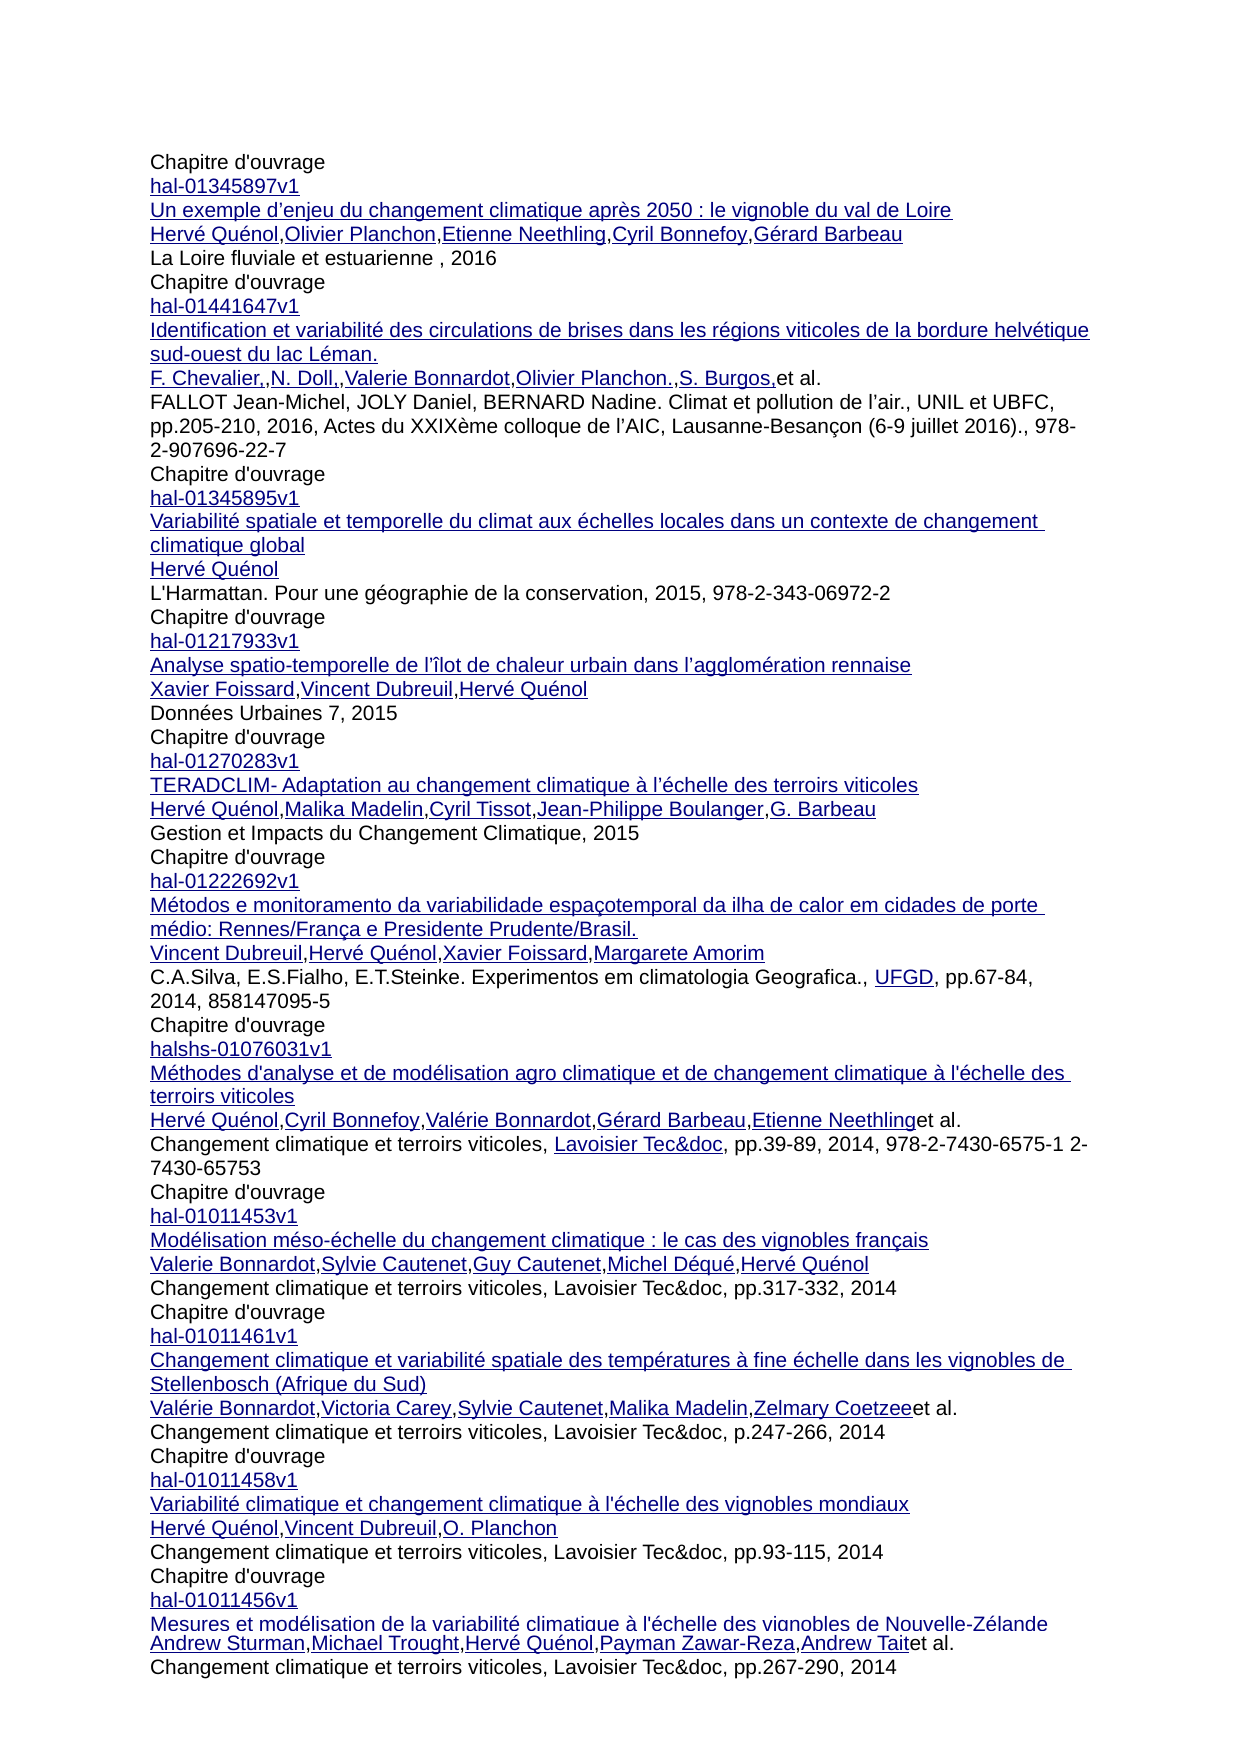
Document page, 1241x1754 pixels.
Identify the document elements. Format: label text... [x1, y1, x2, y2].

table_cell Métodos e monitoramento da variabilidade espaçotemporal da ilha de calor em cidades de porte médio: Rennes/França e Presidente Prudente/Brasil. Vincent Dubreuil,Hervé Quénol,Xavier Foissard,Margarete Amorim C.A.Silva, E.S.Fialho, E.T.Steinke. Experimentos em climatologia Geografica., UFGD, pp.67-84, 2014, 858147095-5 Chapitre d'ouvrage halshs-01076031v1 [150, 893, 1090, 1060]
table_cell Modélisation méso-échelle du changement climatique : le cas des vignobles français Valerie Bonnardot,Sylvie Cautenet,Guy Cautenet,Michel Déqué,Hervé Quénol Changement climatique et terroirs viticoles, Lavoisier Tec&doc, pp.317-332, 2014 Chapitre d'ouvrage hal-01011461v1 [150, 1228, 1090, 1348]
table_cell Analyse spatio-temporelle de l’îlot de chaleur urbain dans l’agglomération rennaise Xavier Foissard,Vincent Dubreuil,Hervé Quénol Données Urbaines 7, 2015 Chapitre d'ouvrage hal-01270283v1 [150, 653, 1090, 773]
table_cell TERADCLIM- Adaptation au changement climatique à l’échelle des terroirs viticoles Hervé Quénol,Malika Madelin,Cyril Tissot,Jean-Philippe Boulanger,G. Barbeau Gestion et Impacts du Changement Climatique, 2015 Chapitre d'ouvrage hal-01222692v1 [150, 773, 1090, 893]
table_cell Un exemple d’enjeu du changement climatique après 2050 : le vignoble du val de Loire Hervé Quénol,Olivier Planchon,Etienne Neethling,Cyril Bonnefoy,Gérard Barbeau La Loire fluviale et estuarienne , 2016 Chapitre d'ouvrage hal-01441647v1 [150, 198, 1090, 318]
table_cell Chapitre d'ouvrage hal-01345897v1 [150, 150, 1090, 198]
table_cell Variabilité climatique et changement climatique à l'échelle des vignobles mondiaux Hervé Quénol,Vincent Dubreuil,O. Planchon Changement climatique et terroirs viticoles, Lavoisier Tec&doc, pp.93-115, 2014 Chapitre d'ouvrage hal-01011456v1 [150, 1492, 1090, 1611]
table_cell Variabilité spatiale et temporelle du climat aux échelles locales dans un contexte de changement climatique global Hervé Quénol L'Harmattan. Pour une géographie de la conservation, 2015, 978-2-343-06972-2 Chapitre d'ouvrage hal-01217933v1 [150, 509, 1090, 653]
table_cell Changement climatique et variabilité spatiale des températures à fine échelle dans les vignobles de Stellenbosch (Afrique du Sud) Valérie Bonnardot,Victoria Carey,Sylvie Cautenet,Malika Madelin,Zelmary Coetzeeet al. Changement climatique et terroirs viticoles, Lavoisier Tec&doc, p.247-266, 2014 Chapitre d'ouvrage hal-01011458v1 [150, 1348, 1090, 1492]
table_cell Méthodes d'analyse et de modélisation agro climatique et de changement climatique à l'échelle des terroirs viticoles Hervé Quénol,Cyril Bonnefoy,Valérie Bonnardot,Gérard Barbeau,Etienne Neethlinget al. Changement climatique et terroirs viticoles, Lavoisier Tec&doc, pp.39-89, 2014, 978-2-7430-6575-1 2-7430-65753 Chapitre d'ouvrage hal-01011453v1 [150, 1060, 1090, 1228]
table_cell Mesures et modélisation de la variabilité climatique à l'échelle des vignobles de Nouvelle-Zélande Andrew Sturman,Michael Trought,Hervé Quénol,Payman Zawar-Reza,Andrew Taitet al. Changement climatique et terroirs viticoles, Lavoisier Tec&doc, pp.267-290, 2014 [150, 1611, 1090, 1679]
table_cell Identification et variabilité des circulations de brises dans les régions viticoles de la bordure helvétique [150, 318, 1090, 339]
table_cell sud-ouest du lac Léman. F. Chevalier,,N. Doll,,Valerie Bonnardot,Olivier Planchon.,S. Burgos,et al. FALLOT Jean-Michel, JOLY Daniel, BERNARD Nadine. Climat et pollution de l’air., UNIL et UBFC, pp.205-210, 2016, Actes du XXIXème colloque de l’AIC, Lausanne-Besançon (6-9 juillet 2016)., 978-2-907696-22-7 Chapitre d'ouvrage hal-01345895v1 [150, 340, 1090, 509]
